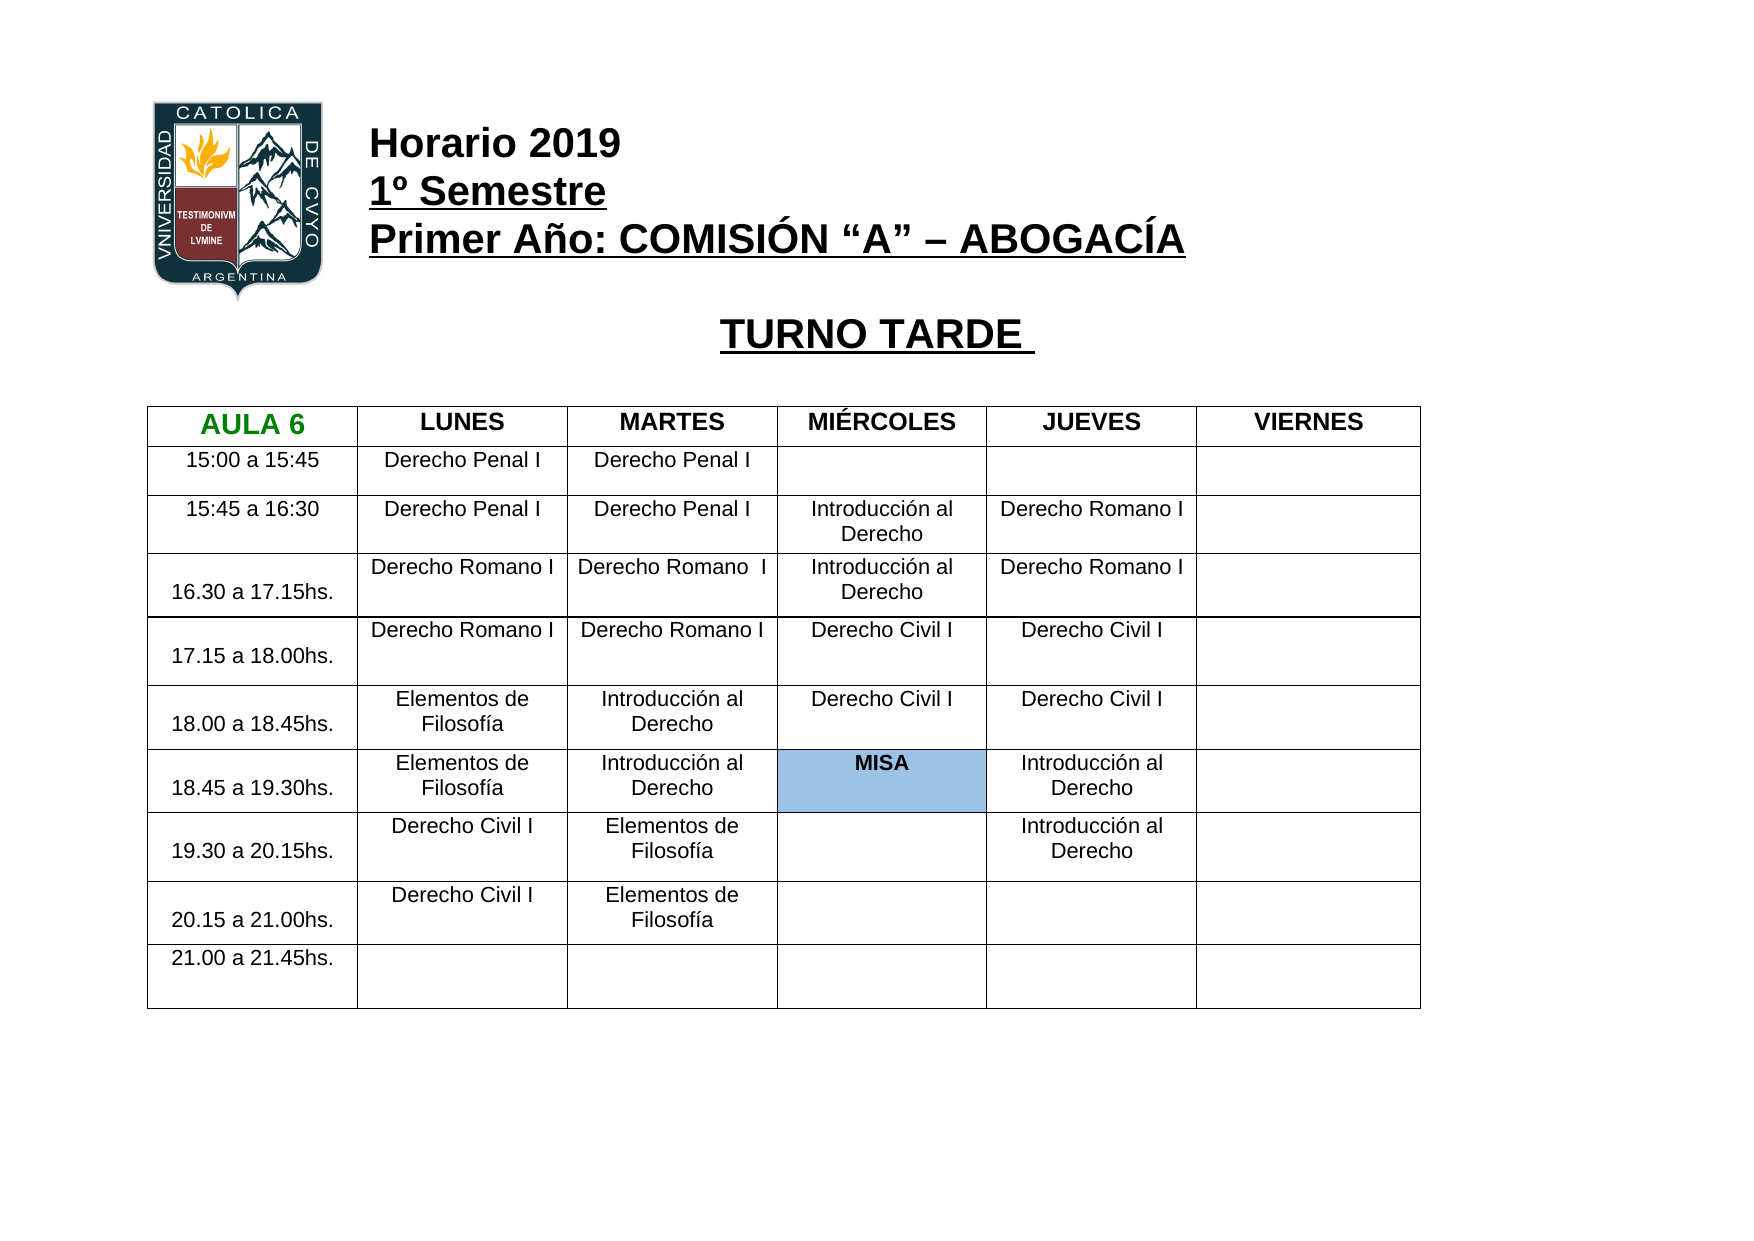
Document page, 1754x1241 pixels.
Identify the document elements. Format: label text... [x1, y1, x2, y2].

table_cell Derecho Romano I [358, 554, 567, 616]
text Primer Año: COMISIÓN “A” – ABOGACÍA [329, 214, 1606, 262]
table_cell [1197, 496, 1420, 553]
table_cell 17.15 a 18.00hs. [148, 618, 357, 685]
table_cell [1197, 554, 1420, 616]
table_cell 19.30 a 20.15hs. [148, 813, 357, 881]
table_cell Derecho Civil I [987, 686, 1196, 748]
table_header AULA 6 [148, 407, 357, 446]
table_header MARTES [568, 407, 777, 446]
table_cell Elementos de Filosofía [358, 750, 567, 812]
table_cell [1197, 813, 1420, 881]
table_cell [778, 882, 986, 944]
table_cell Introducción al Derecho [778, 496, 986, 553]
table_cell Derecho Penal I [358, 447, 567, 494]
table_cell Derecho Penal I [358, 496, 567, 553]
table_cell Introducción al Derecho [568, 686, 777, 748]
table_cell Derecho Penal I [568, 447, 777, 494]
table_cell [1197, 750, 1420, 812]
picture [147, 99, 329, 304]
table_cell MISA [778, 750, 986, 812]
table_cell 18.00 a 18.45hs. [148, 686, 357, 748]
table_cell [987, 882, 1196, 944]
table_header JUEVES [987, 407, 1196, 446]
table_cell [568, 945, 777, 1008]
table_cell Elementos de Filosofía [568, 813, 777, 881]
table_cell [1197, 945, 1420, 1008]
table_cell Elementos de Filosofía [358, 686, 567, 748]
table_cell [1197, 882, 1420, 944]
table_cell Derecho Penal I [568, 496, 777, 553]
table_cell [778, 813, 986, 881]
table_cell Derecho Civil I [778, 618, 986, 685]
table_cell 15:00 a 15:45 [148, 447, 357, 494]
table_cell 18.45 a 19.30hs. [148, 750, 357, 812]
table_cell Derecho Civil I [358, 813, 567, 881]
table_cell [778, 447, 986, 494]
text Horario 2019 [329, 118, 1606, 166]
table_header LUNES [358, 407, 567, 446]
text TURNO TARDE [148, 310, 1606, 358]
table_cell 15:45 a 16:30 [148, 496, 357, 553]
table_cell [1197, 447, 1420, 494]
table_cell [1197, 618, 1420, 685]
table_cell Introducción al Derecho [987, 813, 1196, 881]
table_cell 20.15 a 21.00hs. [148, 882, 357, 944]
table_cell [778, 945, 986, 1008]
table_cell Derecho Romano I [568, 554, 777, 616]
table_cell 21.00 a 21.45hs. [148, 945, 357, 1008]
table_cell [358, 945, 567, 1008]
table_cell 16.30 a 17.15hs. [148, 554, 357, 616]
table_cell Introducción al Derecho [568, 750, 777, 812]
table_cell [1197, 686, 1420, 748]
table_cell Introducción al Derecho [987, 750, 1196, 812]
table_cell Derecho Civil I [778, 686, 986, 748]
table_cell Derecho Civil I [358, 882, 567, 944]
text 1º Semestre [329, 166, 1606, 214]
table_cell [987, 447, 1196, 494]
table_cell Derecho Civil I [987, 618, 1196, 685]
table_cell Derecho Romano I [987, 554, 1196, 616]
table_cell Introducción al Derecho [778, 554, 986, 616]
table_cell [987, 945, 1196, 1008]
table_header VIERNES [1197, 407, 1420, 446]
table_cell Derecho Romano I [358, 618, 567, 685]
table_cell Derecho Romano I [987, 496, 1196, 553]
table_header MIÉRCOLES [778, 407, 986, 446]
table_cell Elementos de Filosofía [568, 882, 777, 944]
table_cell Derecho Romano I [568, 618, 777, 685]
